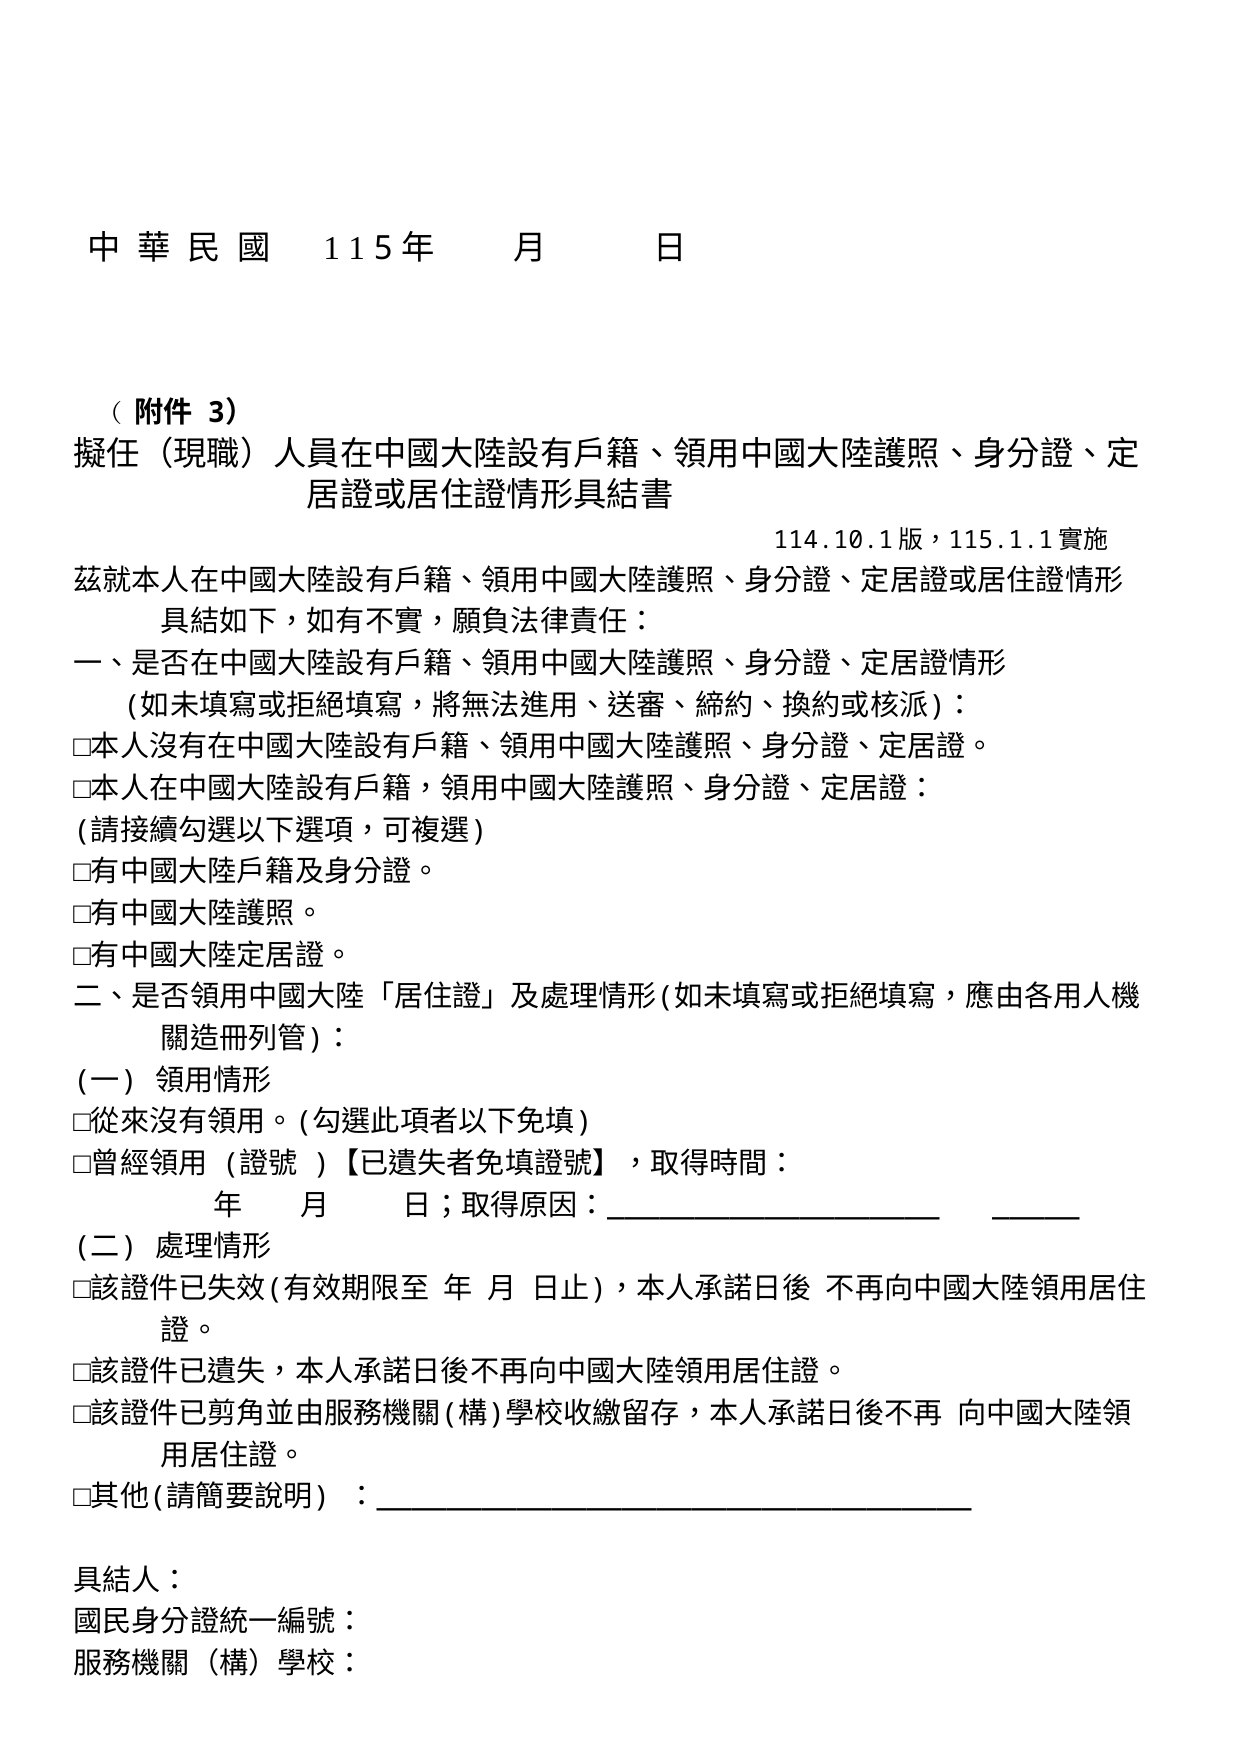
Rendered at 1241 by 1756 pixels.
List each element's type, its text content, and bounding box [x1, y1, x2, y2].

text 服務機關（構）學校： [73, 1640, 1152, 1682]
text □本人沒有在中國大陸設有戶籍、領用中國大陸護照、身分證、定居證。 [73, 723, 1152, 765]
text 二、是否領用中國大陸「居住證」及處理情形(如未填寫或拒絕填寫，應由各用人機關造冊列管)： [73, 973, 1152, 1057]
text □本人在中國大陸設有戶籍，領用中國大陸護照、身分證、定居證： [73, 765, 1152, 807]
text □從來沒有領用。(勾選此項者以下免填) [73, 1098, 1152, 1140]
text （ 附件 3） [73, 389, 1152, 431]
text 國民身分證統一編號： [73, 1598, 1152, 1640]
text (一) 領用情形 [73, 1057, 1152, 1098]
text 茲就本人在中國大陸設有戶籍、領用中國大陸護照、身分證、定居證或居住證情形具結如下，如有不實，願負法律責任： [73, 557, 1152, 640]
text (請接續勾選以下選項，可複選) [73, 807, 1152, 848]
text □曾經領用 (證號 )【已遺失者免填證號】，取得時間： [73, 1140, 1152, 1182]
text □該證件已遺失，本人承諾日後不再向中國大陸領用居住證。 [73, 1348, 1152, 1390]
text 114.10.1版，115.1.1實施 [148, 515, 1152, 557]
text □該證件已剪角並由服務機關(構)學校收繳留存，本人承諾日後不再 向中國大陸領用居住證。 [73, 1390, 1152, 1473]
text (如未填寫或拒絕填寫，將無法進用、送審、締約、換約或核派)： [123, 682, 1152, 723]
text 一、是否在中國大陸設有戶籍、領用中國大陸護照、身分證、定居證情形 [73, 640, 1152, 682]
text (二) 處理情形 [73, 1223, 1152, 1265]
text 擬任（現職）人員在中國大陸設有戶籍、領用中國大陸護照、身分證、定居證或居住證情形具結書 [73, 432, 1152, 515]
text □其他(請簡要說明) ：__________________________________ [73, 1473, 1152, 1515]
text 中 華 民 國 1 1 5 年 月 日 [73, 221, 1152, 269]
text 具結人： [73, 1557, 1152, 1598]
text □有中國大陸定居證。 [73, 932, 1152, 973]
text □該證件已失效(有效期限至 年 月 日止)，本人承諾日後 不再向中國大陸領用居住證。 [73, 1265, 1152, 1348]
text □有中國大陸戶籍及身分證。 [73, 848, 1152, 890]
text 年 月 日；取得原因：___________________ _____ [73, 1182, 1152, 1223]
text □有中國大陸護照。 [73, 890, 1152, 932]
